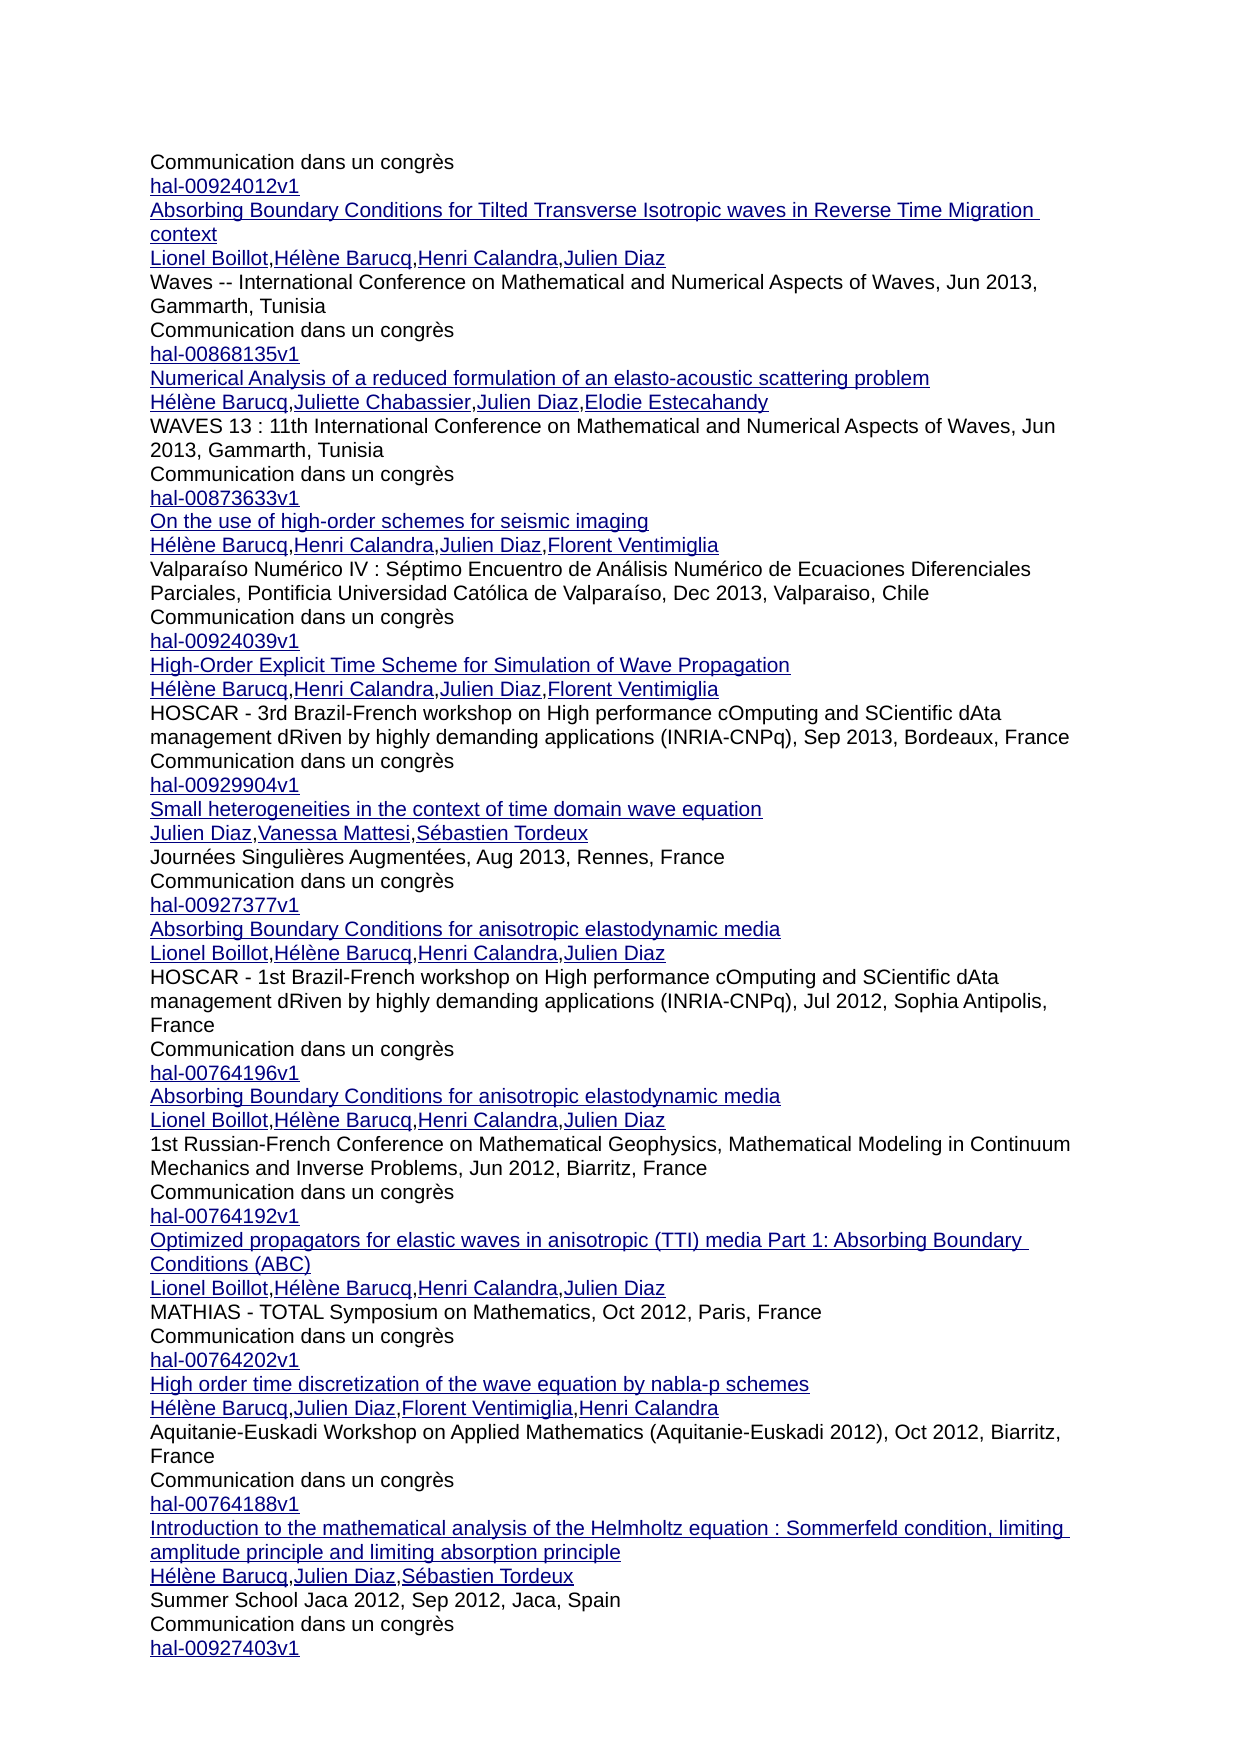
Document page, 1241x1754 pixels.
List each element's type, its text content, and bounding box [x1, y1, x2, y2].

table_cell Optimized propagators for elastic waves in anisotropic (TTI) media Part 1: Absorbing Boundary Conditions (ABC) Lionel Boillot,Hélène Barucq,Henri Calandra,Julien Diaz MATHIAS - TOTAL Symposium on Mathematics, Oct 2012, Paris, France Communication dans un congrès hal-00764202v1 [150, 1228, 1090, 1372]
table_cell High-Order Explicit Time Scheme for Simulation of Wave Propagation Hélène Barucq,Henri Calandra,Julien Diaz,Florent Ventimiglia HOSCAR - 3rd Brazil-French workshop on High performance cOmputing and SCientific dAta management dRiven by highly demanding applications (INRIA-CNPq), Sep 2013, Bordeaux, France Communication dans un congrès hal-00929904v1 [150, 653, 1090, 797]
table_cell Absorbing Boundary Conditions for Tilted Transverse Isotropic waves in Reverse Time Migration context Lionel Boillot,Hélène Barucq,Henri Calandra,Julien Diaz Waves -- International Conference on Mathematical and Numerical Aspects of Waves, Jun 2013, Gammarth, Tunisia Communication dans un congrès hal-00868135v1 [150, 198, 1090, 366]
table_cell On the use of high-order schemes for seismic imaging Hélène Barucq,Henri Calandra,Julien Diaz,Florent Ventimiglia Valparaíso Numérico IV : Séptimo Encuentro de Análisis Numérico de Ecuaciones Diferenciales Parciales, Pontificia Universidad Católica de Valparaíso, Dec 2013, Valparaiso, Chile Communication dans un congrès hal-00924039v1 [150, 509, 1090, 653]
table_cell Absorbing Boundary Conditions for anisotropic elastodynamic media Lionel Boillot,Hélène Barucq,Henri Calandra,Julien Diaz HOSCAR - 1st Brazil-French workshop on High performance cOmputing and SCientific dAta management dRiven by highly demanding applications (INRIA-CNPq), Jul 2012, Sophia Antipolis, France Communication dans un congrès hal-00764196v1 [150, 917, 1090, 1084]
table_cell High order time discretization of the wave equation by nabla-p schemes Hélène Barucq,Julien Diaz,Florent Ventimiglia,Henri Calandra Aquitanie-Euskadi Workshop on Applied Mathematics (Aquitanie-Euskadi 2012), Oct 2012, Biarritz, France Communication dans un congrès hal-00764188v1 [150, 1372, 1090, 1516]
table_cell Numerical Analysis of a reduced formulation of an elasto-acoustic scattering problem Hélène Barucq,Juliette Chabassier,Julien Diaz,Elodie Estecahandy WAVES 13 : 11th International Conference on Mathematical and Numerical Aspects of Waves, Jun 2013, Gammarth, Tunisia Communication dans un congrès hal-00873633v1 [150, 366, 1090, 509]
table_cell Absorbing Boundary Conditions for anisotropic elastodynamic media Lionel Boillot,Hélène Barucq,Henri Calandra,Julien Diaz 1st Russian-French Conference on Mathematical Geophysics, Mathematical Modeling in Continuum Mechanics and Inverse Problems, Jun 2012, Biarritz, France Communication dans un congrès hal-00764192v1 [150, 1084, 1090, 1228]
table_cell Small heterogeneities in the context of time domain wave equation Julien Diaz,Vanessa Mattesi,Sébastien Tordeux Journées Singulières Augmentées, Aug 2013, Rennes, France Communication dans un congrès hal-00927377v1 [150, 797, 1090, 917]
table_cell Introduction to the mathematical analysis of the Helmholtz equation : Sommerfeld condition, limiting amplitude principle and limiting absorption principle Hélène Barucq,Julien Diaz,Sébastien Tordeux Summer School Jaca 2012, Sep 2012, Jaca, Spain Communication dans un congrès hal-00927403v1 [150, 1516, 1090, 1659]
table_cell Communication dans un congrès hal-00924012v1 [150, 150, 1090, 198]
